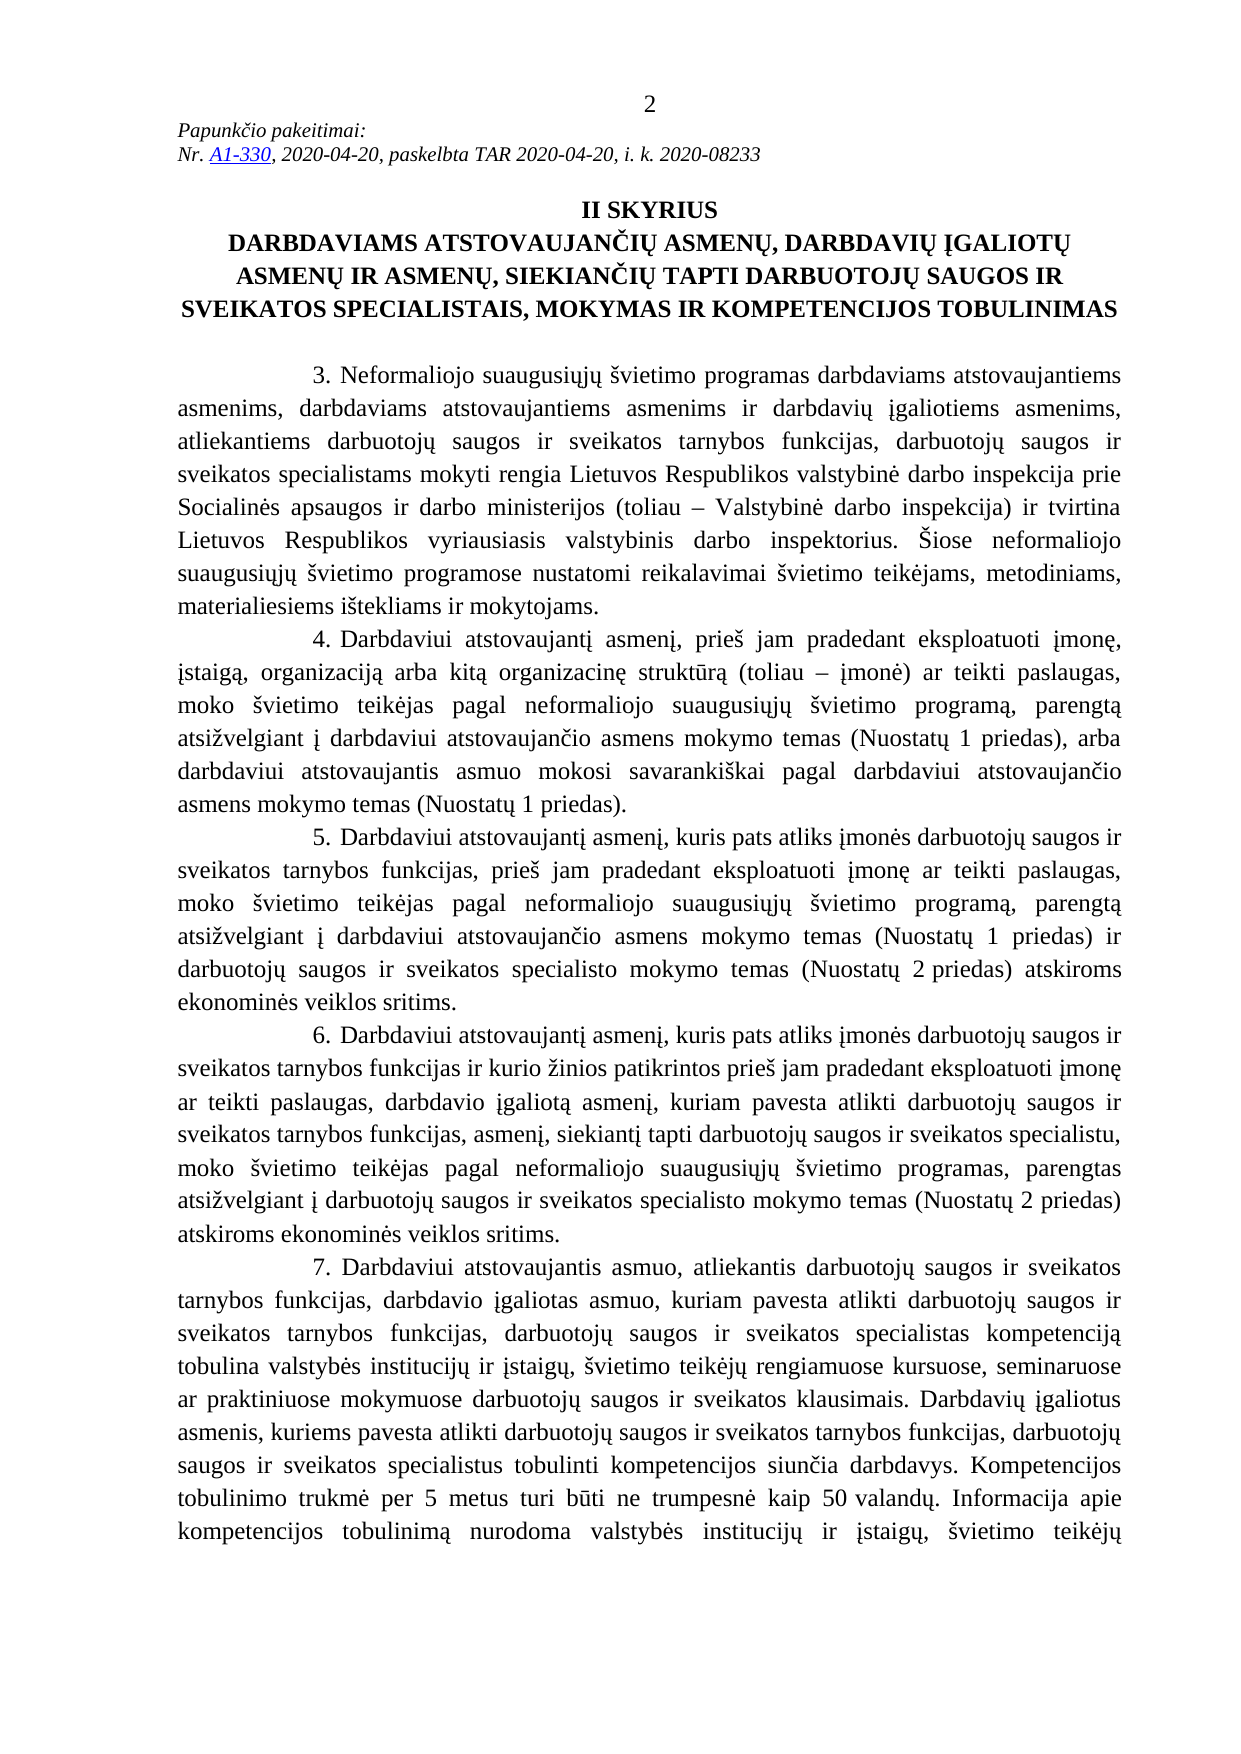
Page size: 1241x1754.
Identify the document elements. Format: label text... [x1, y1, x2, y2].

text 7. Darbdaviui atstovaujantis asmuo, atliekantis darbuotojų saugos ir sveikatos tarnybos funkcijas, darbdavio įgaliotas asmuo, kuriam pavesta atlikti darbuotojų saugos ir sveikatos tarnybos funkcijas, darbuotojų saugos ir sveikatos specialistas kompetenciją tobulina valstybės institucijų ir įstaigų, švietimo teikėjų rengiamuose kursuose, seminaruose ar praktiniuose mokymuose darbuotojų saugos ir sveikatos klausimais. Darbdavių įgaliotus asmenis, kuriems pavesta atlikti darbuotojų saugos ir sveikatos tarnybos funkcijas, darbuotojų saugos ir sveikatos specialistus tobulinti kompetencijos siunčia darbdavys. Kompetencijos tobulinimo trukmė per 5 metus turi būti ne trumpesnė kaip 50 valandų. Informacija apie kompetencijos tobulinimą nurodoma valstybės institucijų ir įstaigų, švietimo teikėjų [177, 1252, 1122, 1544]
text Papunkčio pakeitimai: [177, 118, 1122, 142]
text II SKYRIUS [177, 195, 1122, 224]
text 6. Darbdaviui atstovaujantį asmenį, kuris pats atliks įmonės darbuotojų saugos ir sveikatos tarnybos funkcijas ir kurio žinios patikrintos prieš jam pradedant eksploatuoti įmonę ar teikti paslaugas, darbdavio įgaliotą asmenį, kuriam pavesta atlikti darbuotojų saugos ir sveikatos tarnybos funkcijas, asmenį, siekiantį tapti darbuotojų saugos ir sveikatos specialistu, moko švietimo teikėjas pagal neformaliojo suaugusiųjų švietimo programas, parengtas atsižvelgiant į darbuotojų saugos ir sveikatos specialisto mokymo temas (Nuostatų 2 priedas) atskiroms ekonominės veiklos sritims. [177, 1021, 1122, 1247]
text 4. Darbdaviui atstovaujantį asmenį, prieš jam pradedant eksploatuoti įmonę, įstaigą, organizaciją arba kitą organizacinę struktūrą (toliau – įmonė) ar teikti paslaugas, moko švietimo teikėjas pagal neformaliojo suaugusiųjų švietimo programą, parengtą atsižvelgiant į darbdaviui atstovaujančio asmens mokymo temas (Nuostatų 1 priedas), arba darbdaviui atstovaujantis asmuo mokosi savarankiškai pagal darbdaviui atstovaujančio asmens mokymo temas (Nuostatų 1 priedas). [177, 624, 1122, 818]
text 5. Darbdaviui atstovaujantį asmenį, kuris pats atliks įmonės darbuotojų saugos ir sveikatos tarnybos funkcijas, prieš jam pradedant eksploatuoti įmonę ar teikti paslaugas, moko švietimo teikėjas pagal neformaliojo suaugusiųjų švietimo programą, parengtą atsižvelgiant į darbdaviui atstovaujančio asmens mokymo temas (Nuostatų 1 priedas) ir darbuotojų saugos ir sveikatos specialisto mokymo temas (Nuostatų 2 priedas) atskiroms ekonominės veiklos sritims. [177, 822, 1122, 1016]
text 3. Neformaliojo suaugusiųjų švietimo programas darbdaviams atstovaujantiems asmenims, darbdaviams atstovaujantiems asmenims ir darbdavių įgaliotiems asmenims, atliekantiems darbuotojų saugos ir sveikatos tarnybos funkcijas, darbuotojų saugos ir sveikatos specialistams mokyti rengia Lietuvos Respublikos valstybinė darbo inspekcija prie Socialinės apsaugos ir darbo ministerijos (toliau – Valstybinė darbo inspekcija) ir tvirtina Lietuvos Respublikos vyriausiasis valstybinis darbo inspektorius. Šiose neformaliojo suaugusiųjų švietimo programose nustatomi reikalavimai švietimo teikėjams, metodiniams, materialiesiems ištekliams ir mokytojams. [177, 360, 1122, 620]
text Nr. A1-330, 2020-04-20, paskelbta TAR 2020-04-20, i. k. 2020-08233 [177, 142, 1122, 166]
text DARBDAVIAMS ATSTOVAUJANČIŲ ASMENŲ, DARBDAVIŲ ĮGALIOTŲ ASMENŲ IR ASMENŲ, SIEKIANČIŲ TAPTI DARBUOTOJŲ SAUGOS IR SVEIKATOS SPECIALISTAIS, MOKYMAS IR KOMPETENCIJOS TOBULINIMAS [177, 228, 1122, 323]
